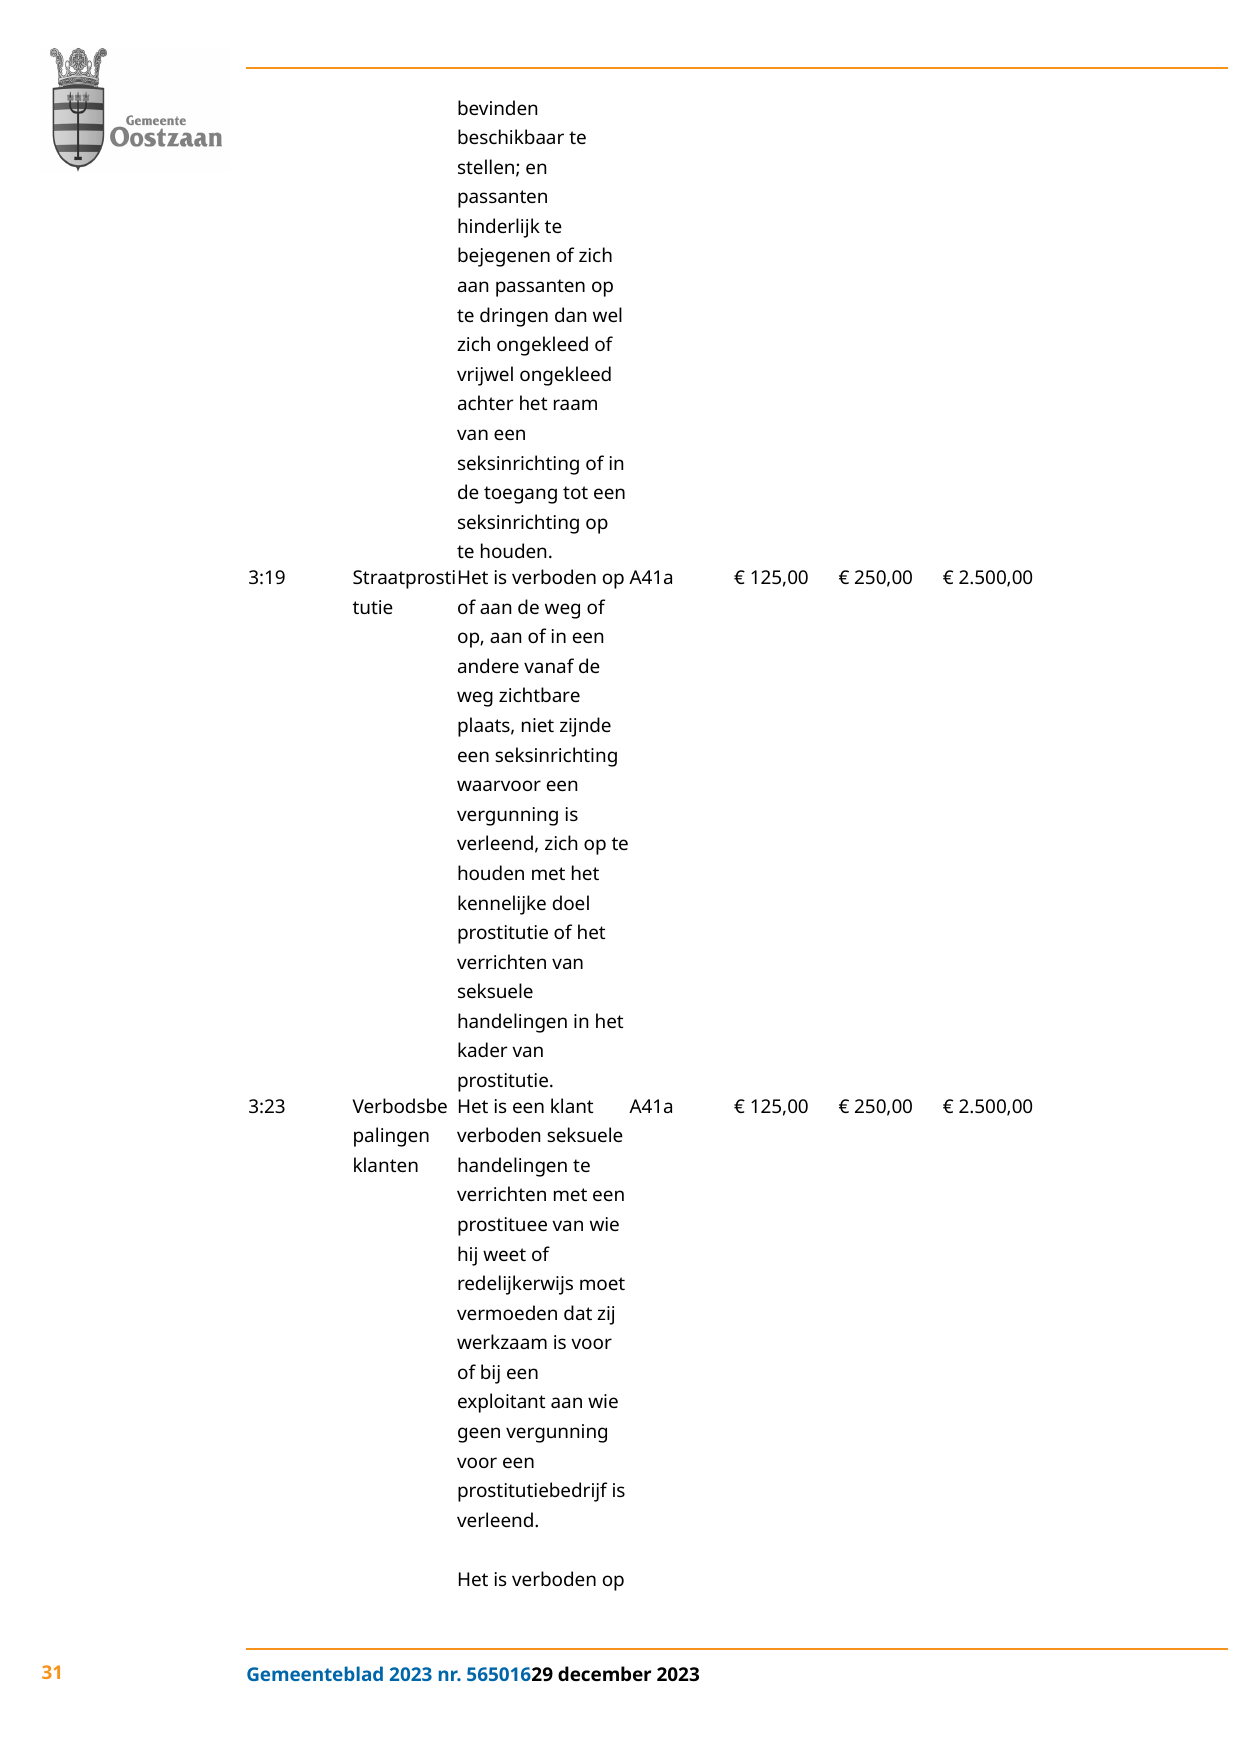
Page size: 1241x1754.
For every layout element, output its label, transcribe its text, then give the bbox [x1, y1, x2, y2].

table_cell bevinden beschikbaar te stellen; en passanten hinderlijk te bejegenen of zich aan passanten op te dringen dan wel zich ongekleed of vrijwel ongekleed achter het raam van een seksinrichting of in de toegang tot een seksinrichting op te houden. [457, 95, 629, 564]
table_cell € 125,00 [734, 1093, 838, 1592]
table_cell [353, 95, 457, 564]
table_cell Straatprostitutie [353, 564, 457, 1093]
table_cell € 250,00 [838, 564, 943, 1093]
table_cell € 2.500,00 [943, 564, 1047, 1093]
table_cell [943, 95, 1047, 564]
table_cell [629, 95, 734, 564]
table_cell [248, 95, 352, 564]
table_cell [838, 95, 943, 564]
table_cell Het is een klant verboden seksuele handelingen te verrichten met een prostituee van wie hij weet of redelijkerwijs moet vermoeden dat zij werkzaam is voor of bij een exploitant aan wie geen vergunning voor een prostitutiebedrijf is verleend. Het is verboden op [457, 1093, 629, 1592]
table_cell 3:19 [248, 564, 352, 1093]
table_cell A41a [629, 1093, 734, 1592]
picture [41, 47, 231, 172]
table_cell A41a [629, 564, 734, 1093]
table_cell € 125,00 [734, 564, 838, 1093]
table_cell € 250,00 [838, 1093, 943, 1592]
table_cell 3:23 [248, 1093, 352, 1592]
table_cell [734, 95, 838, 564]
table_cell € 2.500,00 [943, 1093, 1047, 1592]
table_cell Verbodsbepalingen klanten [353, 1093, 457, 1592]
table_cell Het is verboden op of aan de weg of op, aan of in een andere vanaf de weg zichtbare plaats, niet zijnde een seksinrichting waarvoor een vergunning is verleend, zich op te houden met het kennelijke doel prostitutie of het verrichten van seksuele handelingen in het kader van prostitutie. [457, 564, 629, 1093]
